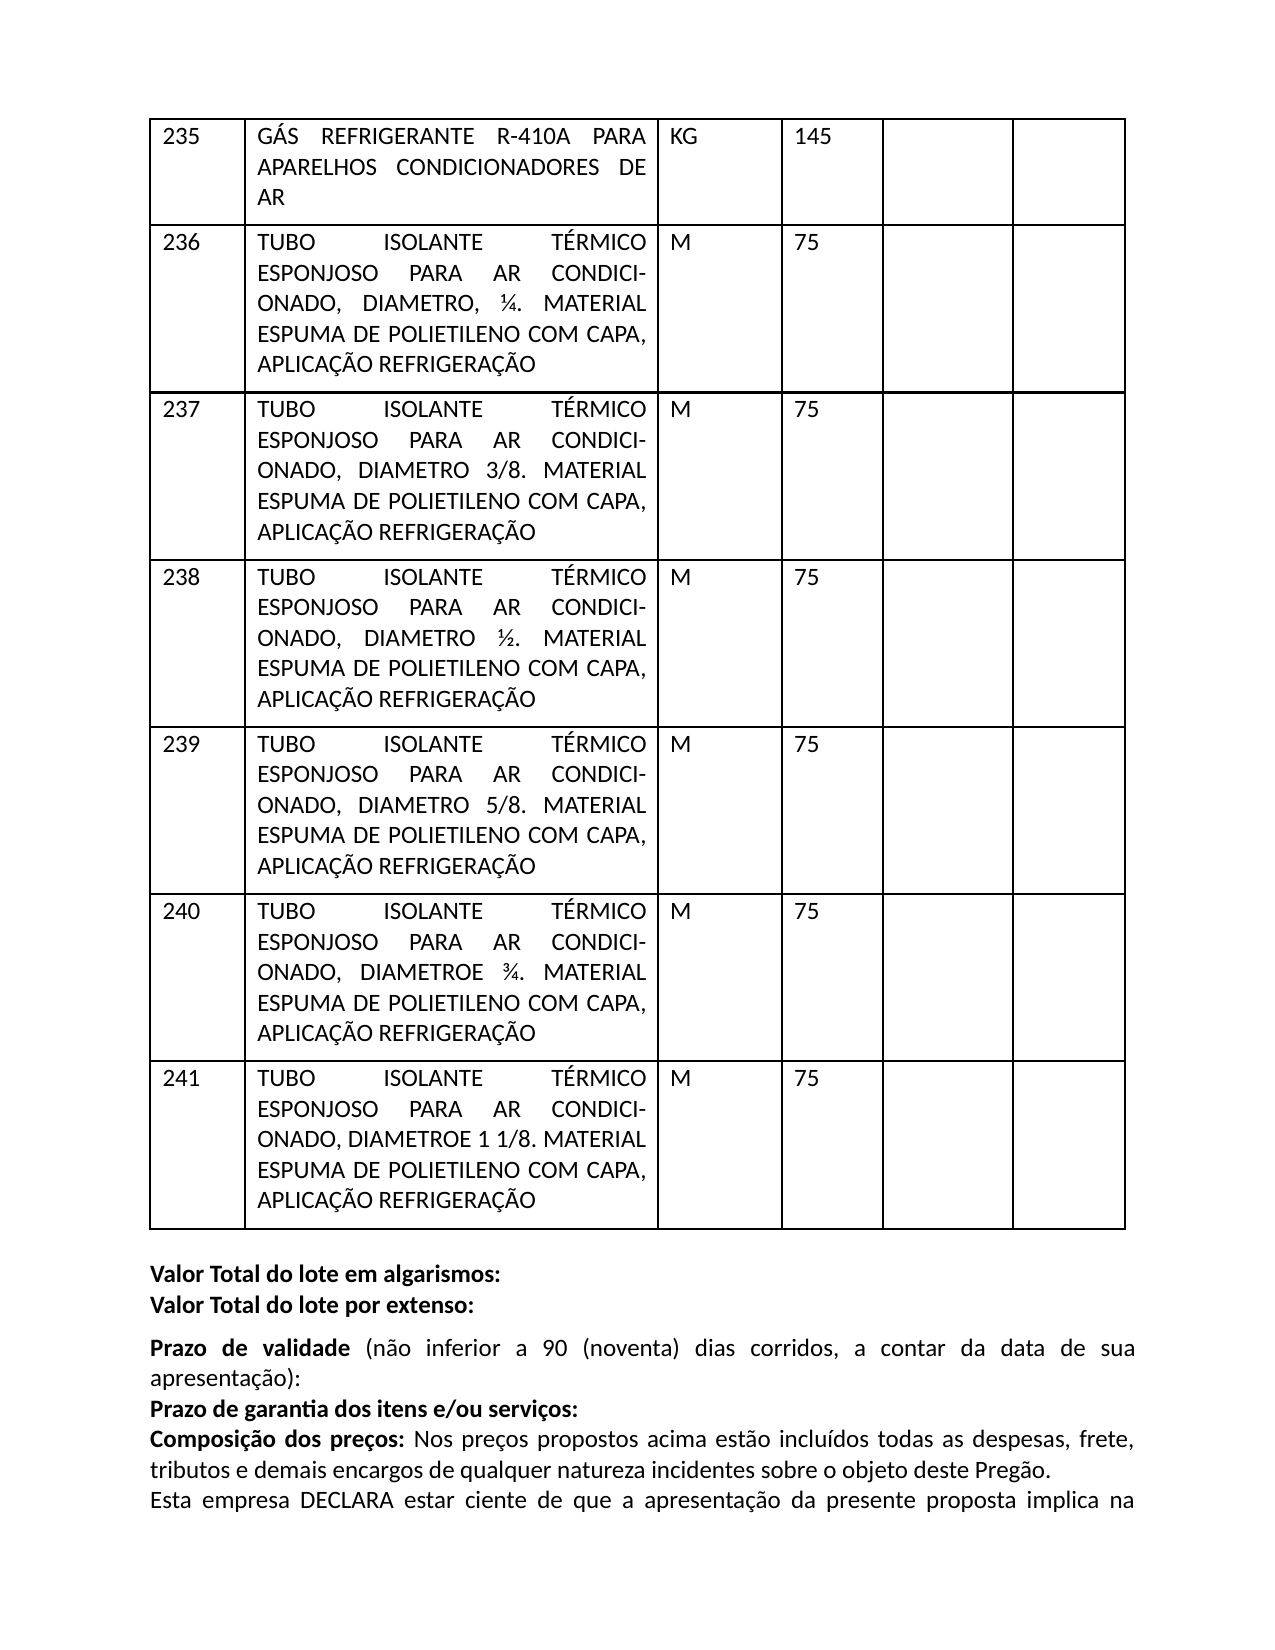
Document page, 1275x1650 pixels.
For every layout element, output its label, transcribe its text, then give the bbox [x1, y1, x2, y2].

table_cell 239 [151, 728, 244, 893]
table_cell M [659, 1062, 781, 1227]
table_cell M [659, 561, 781, 726]
table_cell [884, 120, 1012, 224]
table_cell [1014, 728, 1124, 893]
table_cell TUBO ISOLANTE TÉRMICO ESPONJOSO PARA AR CONDICI-ONADO, DIAMETRO, ¼. MATERIAL ESPUMA DE POLIETILENO COM CAPA, APLICAÇÃO REFRIGERAÇÃO [246, 226, 657, 391]
table_cell [1014, 120, 1124, 224]
text Prazo de garantia dos itens e/ou serviços: [150, 1393, 1136, 1423]
table_cell 75 [783, 561, 882, 726]
table_cell 75 [783, 895, 882, 1060]
table_cell GÁS REFRIGERANTE R-410A PARA APARELHOS CONDICIONADORES DE AR [246, 120, 657, 224]
table_cell 75 [783, 394, 882, 559]
text Composição dos preços: Nos preços propostos acima estão incluídos todas as despesas, frete, tributos e demais encargos de qualquer natureza incidentes sobre o objeto deste Pregão. [150, 1423, 1136, 1484]
table_cell [1014, 1062, 1124, 1227]
table_cell [884, 394, 1012, 559]
table_cell TUBO ISOLANTE TÉRMICO ESPONJOSO PARA AR CONDICI-ONADO, DIAMETRO 3/8. MATERIAL ESPUMA DE POLIETILENO COM CAPA, APLICAÇÃO REFRIGERAÇÃO [246, 394, 657, 559]
table_cell TUBO ISOLANTE TÉRMICO ESPONJOSO PARA AR CONDICI-ONADO, DIAMETRO ½. MATERIAL ESPUMA DE POLIETILENO COM CAPA, APLICAÇÃO REFRIGERAÇÃO [246, 561, 657, 726]
table_cell M [659, 895, 781, 1060]
text Valor Total do lote em algarismos: [150, 1258, 1136, 1289]
table_cell M [659, 728, 781, 893]
table_cell [884, 561, 1012, 726]
table_cell TUBO ISOLANTE TÉRMICO ESPONJOSO PARA AR CONDICI-ONADO, DIAMETROE ¾. MATERIAL ESPUMA DE POLIETILENO COM CAPA, APLICAÇÃO REFRIGERAÇÃO [246, 895, 657, 1060]
text Esta empresa DECLARA estar ciente de que a apresentação da presente proposta implica na [150, 1484, 1136, 1515]
table_cell 241 [151, 1062, 244, 1227]
table_cell [1014, 394, 1124, 559]
table_cell 236 [151, 226, 244, 391]
table_cell 238 [151, 561, 244, 726]
table_cell [1014, 561, 1124, 726]
table_cell 240 [151, 895, 244, 1060]
table_cell [884, 895, 1012, 1060]
table_cell 145 [783, 120, 882, 224]
text Valor Total do lote por extenso: [150, 1289, 1136, 1319]
table_cell KG [659, 120, 781, 224]
table_cell 75 [783, 728, 882, 893]
table_cell [1014, 226, 1124, 391]
table_cell TUBO ISOLANTE TÉRMICO ESPONJOSO PARA AR CONDICI-ONADO, DIAMETRO 5/8. MATERIAL ESPUMA DE POLIETILENO COM CAPA, APLICAÇÃO REFRIGERAÇÃO [246, 728, 657, 893]
table_cell 75 [783, 1062, 882, 1227]
table_cell 235 [151, 120, 244, 224]
table_cell M [659, 394, 781, 559]
table_cell [884, 226, 1012, 391]
table_cell [884, 1062, 1012, 1227]
text Prazo de validade (não inferior a 90 (noventa) dias corridos, a contar da data de sua apresentação): [150, 1332, 1136, 1393]
table_cell TUBO ISOLANTE TÉRMICO ESPONJOSO PARA AR CONDICI-ONADO, DIAMETROE 1 1/8. MATERIAL ESPUMA DE POLIETILENO COM CAPA, APLICAÇÃO REFRIGERAÇÃO [246, 1062, 657, 1227]
table_cell [1014, 895, 1124, 1060]
table_cell [884, 728, 1012, 893]
table_cell 75 [783, 226, 882, 391]
table_cell 237 [151, 394, 244, 559]
table_cell M [659, 226, 781, 391]
